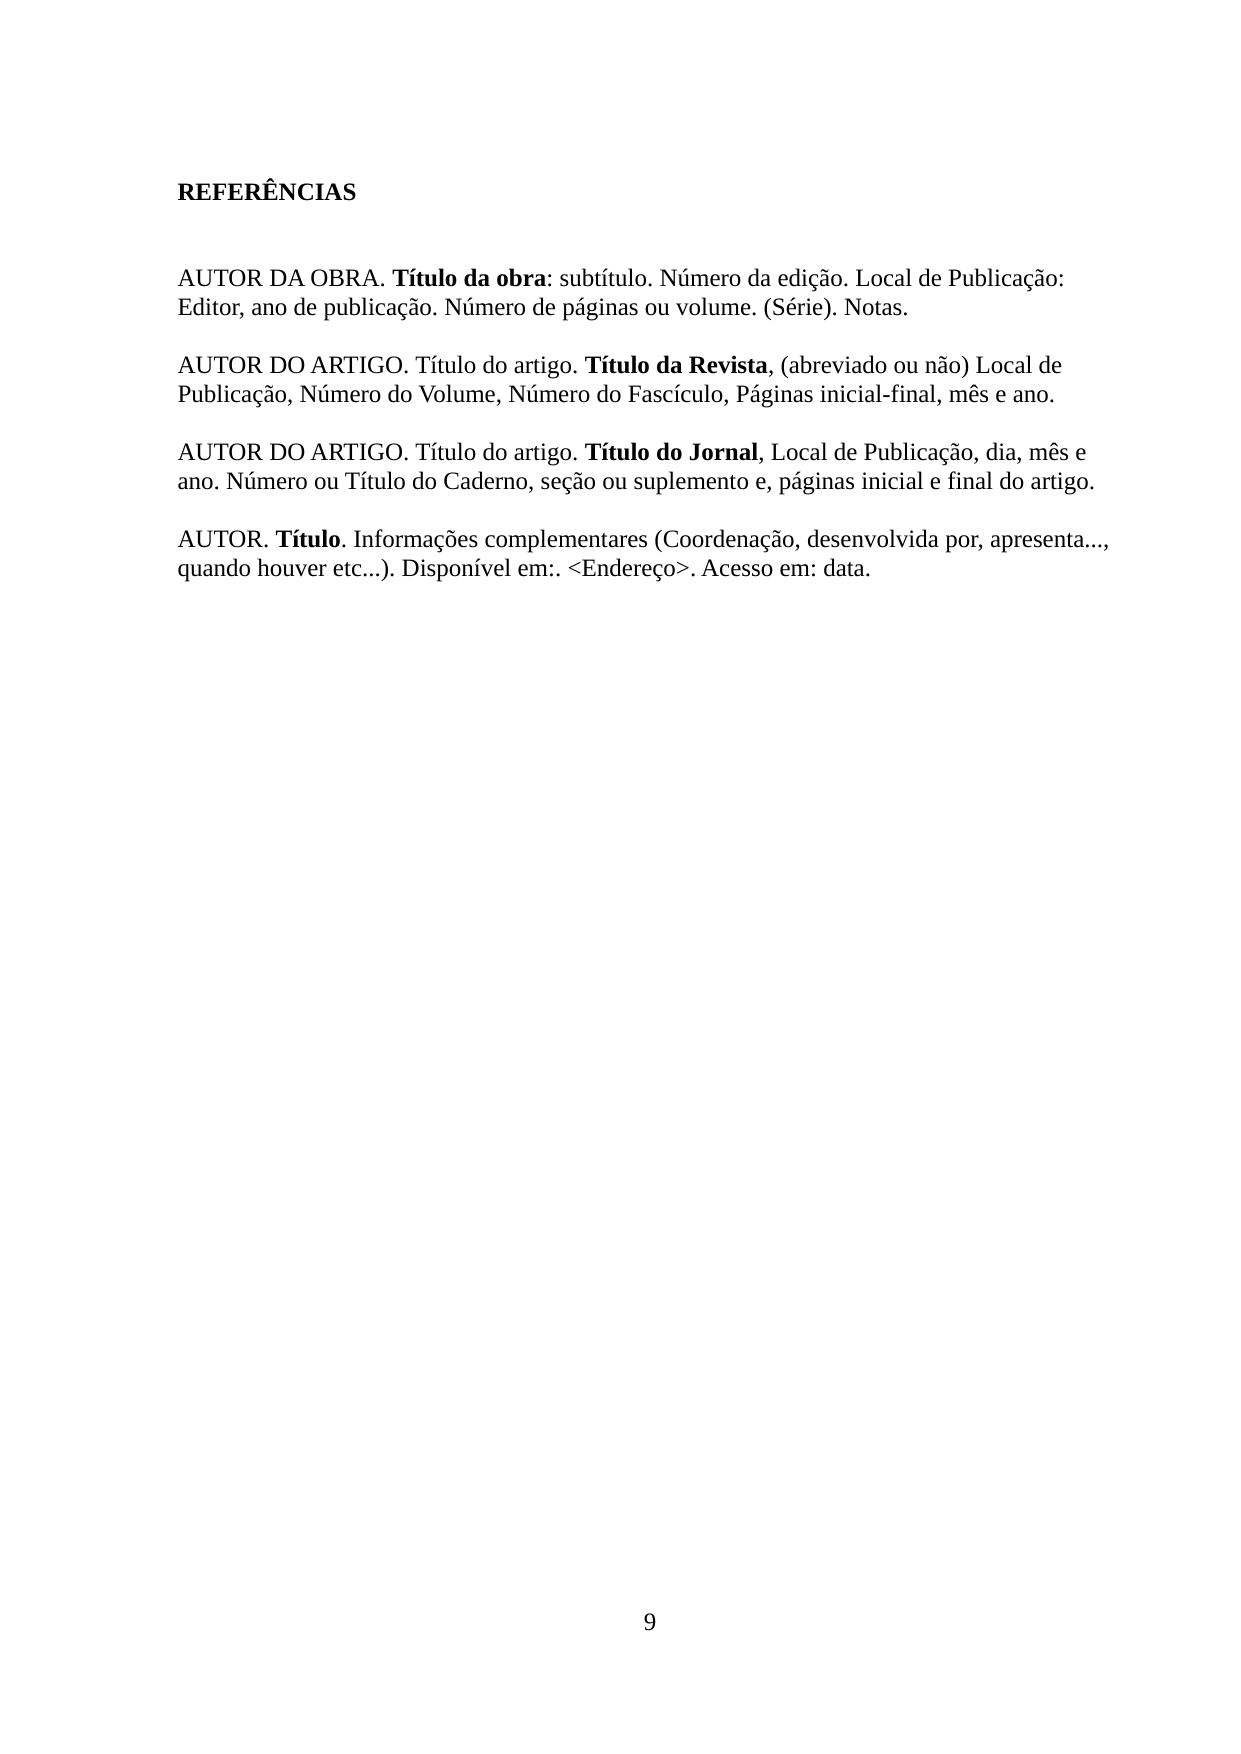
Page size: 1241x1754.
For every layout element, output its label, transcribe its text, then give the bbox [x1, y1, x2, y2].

text AUTOR DA OBRA. Título da obra: subtítulo. Número da edição. Local de Publicação: Editor, ano de publicação. Número de páginas ou volume. (Série). Notas. [177, 263, 1122, 321]
text AUTOR DO ARTIGO. Título do artigo. Título da Revista, (abreviado ou não) Local de Publicação, Número do Volume, Número do Fascículo, Páginas inicial-final, mês e ano. [177, 350, 1122, 408]
text AUTOR DO ARTIGO. Título do artigo. Título do Jornal, Local de Publicação, dia, mês e ano. Número ou Título do Caderno, seção ou suplemento e, páginas inicial e final do artigo. [177, 437, 1122, 495]
text AUTOR. Título. Informações complementares (Coordenação, desenvolvida por, apresenta..., quando houver etc...). Disponível em:. <Endereço>. Acesso em: data. [177, 524, 1122, 582]
subtitle REFERÊNCIAS [177, 177, 1122, 206]
